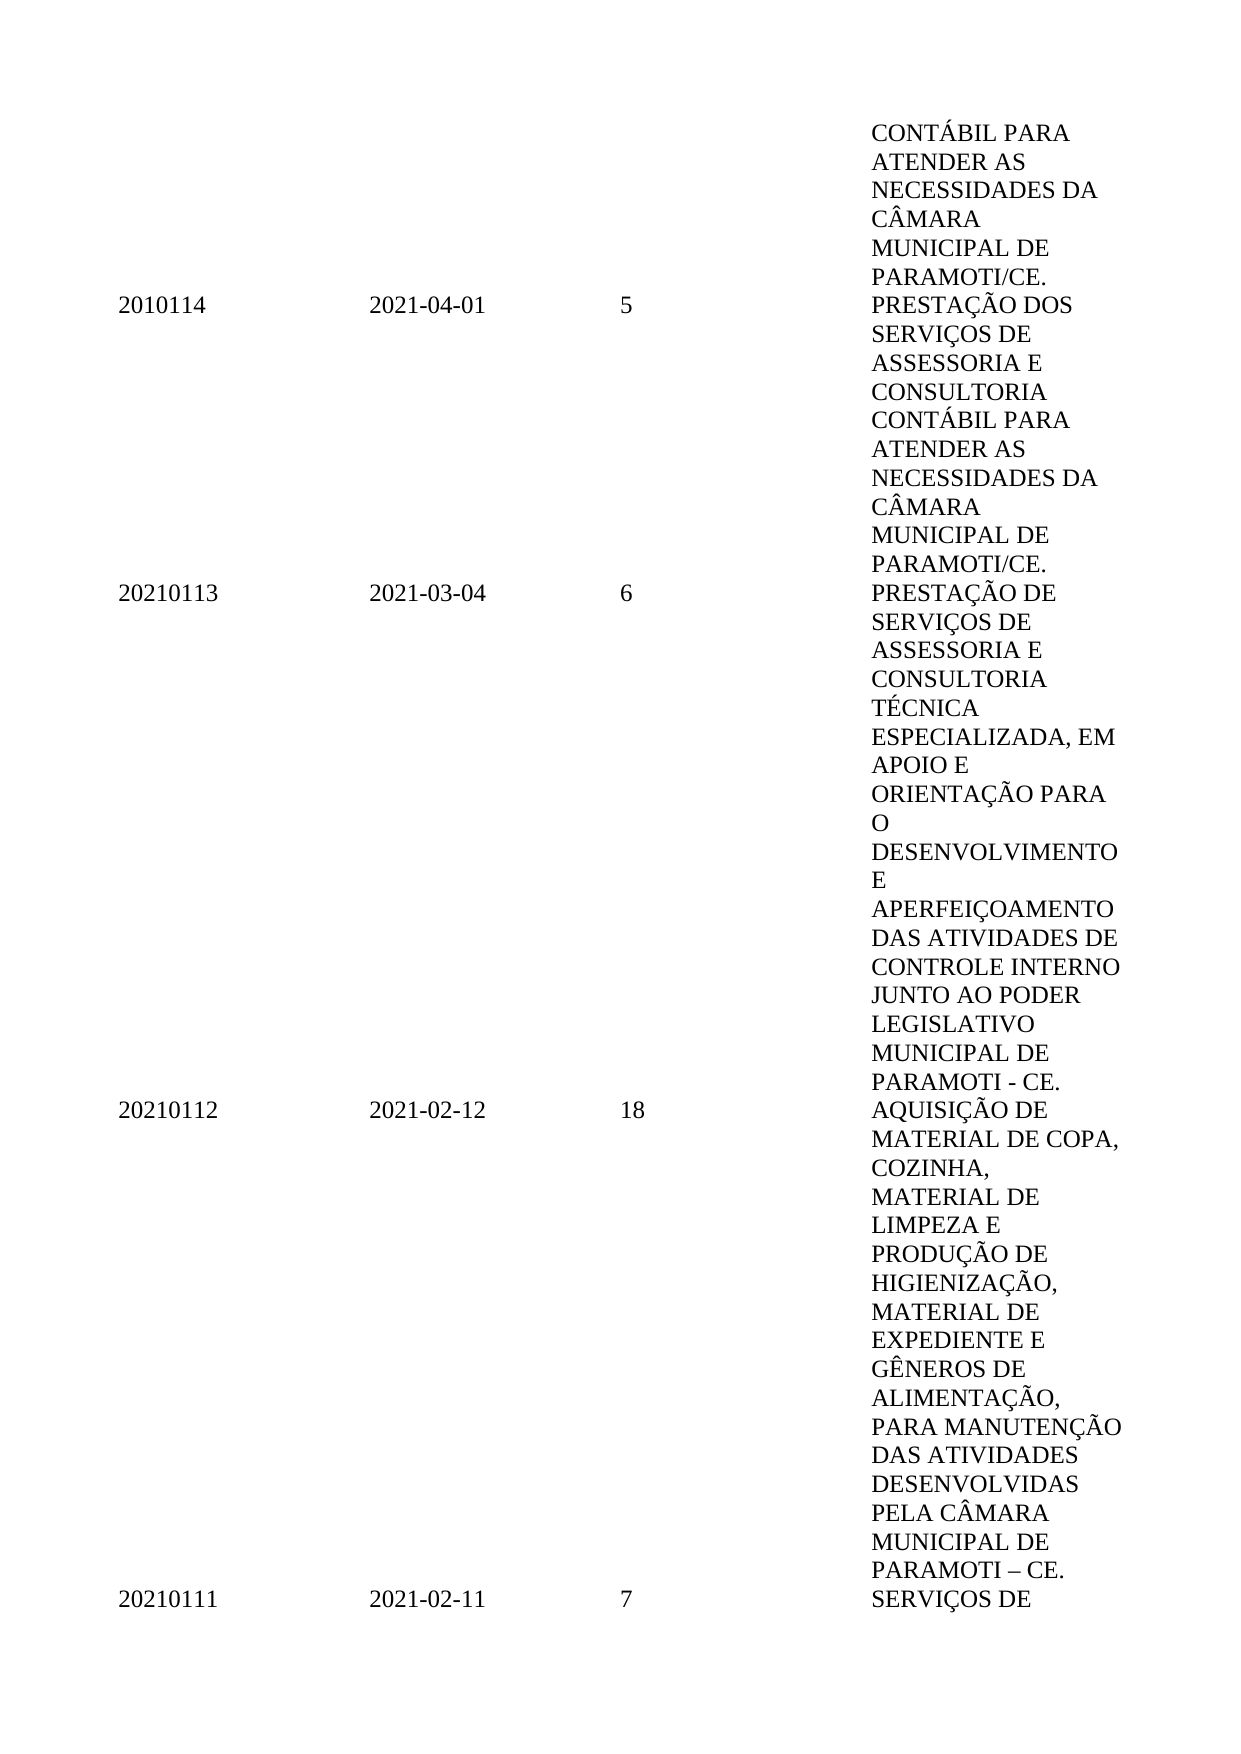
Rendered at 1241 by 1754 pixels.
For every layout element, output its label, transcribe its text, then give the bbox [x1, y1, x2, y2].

table_cell 2021-04-01 [369, 291, 620, 578]
table_cell 2021-03-04 [369, 578, 620, 1096]
table_cell 2021-02-11 [369, 1584, 620, 1613]
table_cell SERVIÇOS DE [871, 1584, 1122, 1613]
table_cell 2010114 [118, 291, 369, 578]
table_cell 20210112 [118, 1096, 369, 1584]
table_cell [369, 118, 620, 291]
table_cell 20210111 [118, 1584, 369, 1613]
table_cell [620, 118, 871, 291]
table_cell [118, 118, 369, 291]
table_cell CONTÁBIL PARA ATENDER AS NECESSIDADES DA CÂMARA MUNICIPAL DE PARAMOTI/CE. [871, 118, 1122, 291]
table_cell 20210113 [118, 578, 369, 1096]
table_cell PRESTAÇÃO DOS SERVIÇOS DE ASSESSORIA E CONSULTORIA CONTÁBIL PARA ATENDER AS NECESSIDADES DA CÂMARA MUNICIPAL DE PARAMOTI/CE. [871, 291, 1122, 578]
table_cell 18 [620, 1096, 871, 1584]
table_cell 7 [620, 1584, 871, 1613]
table_cell 2021-02-12 [369, 1096, 620, 1584]
table_cell AQUISIÇÃO DE MATERIAL DE COPA, COZINHA, MATERIAL DE LIMPEZA E PRODUÇÃO DE HIGIENIZAÇÃO, MATERIAL DE EXPEDIENTE E GÊNEROS DE ALIMENTAÇÃO, PARA MANUTENÇÃO DAS ATIVIDADES DESENVOLVIDAS PELA CÂMARA MUNICIPAL DE PARAMOTI – CE. [871, 1096, 1122, 1584]
table_cell PRESTAÇÃO DE SERVIÇOS DE ASSESSORIA E CONSULTORIA TÉCNICA ESPECIALIZADA, EM APOIO E ORIENTAÇÃO PARA O DESENVOLVIMENTO E APERFEIÇOAMENTO DAS ATIVIDADES DE CONTROLE INTERNO JUNTO AO PODER LEGISLATIVO MUNICIPAL DE PARAMOTI - CE. [871, 578, 1122, 1096]
table_cell 6 [620, 578, 871, 1096]
table_cell 5 [620, 291, 871, 578]
